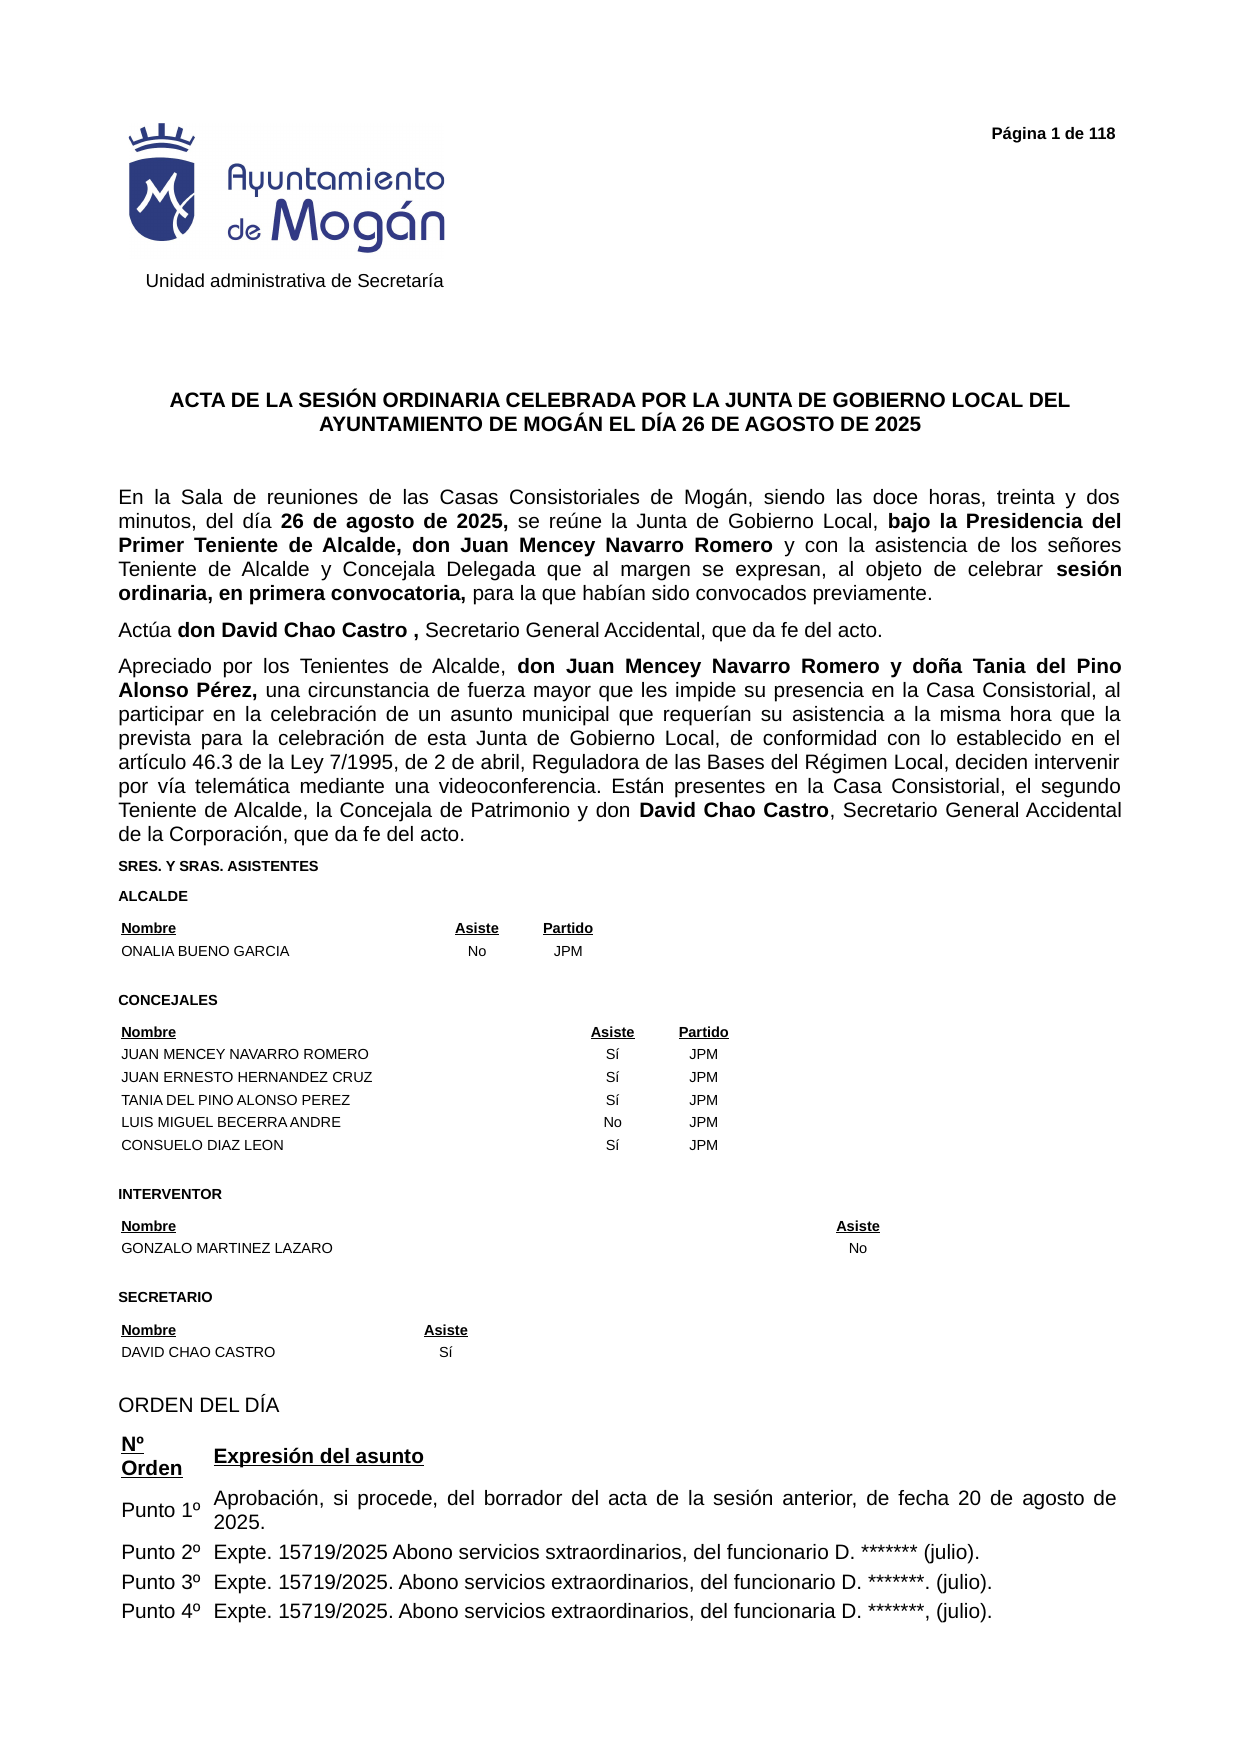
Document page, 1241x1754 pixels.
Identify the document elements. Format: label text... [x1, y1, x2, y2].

text En la Sala de reuniones de las Casas Consistoriales de Mogán, siendo las doce horas, treinta y dos minutos, del día 26 de agosto de 2025, se reúne la Junta de Gobierno Local, bajo la Presidencia del Primer Teniente de Alcalde, don Juan Mencey Navarro Romero y con la asistencia de los señores Teniente de Alcalde y Concejala Delegada que al margen se expresan, al objeto de celebrar sesión ordinaria, en primera convocatoria, para la que habían sido convocados previamente. [118, 485, 1122, 605]
table_cell Punto 3º [118, 1567, 210, 1596]
table_header Asiste [572, 1020, 653, 1043]
table_cell ONALIA BUENO GARCIA [118, 939, 437, 962]
table_cell [901, 1237, 988, 1260]
table_header Asiste [405, 1318, 486, 1341]
text CONCEJALES [118, 991, 1122, 1008]
table_cell Sí [572, 1134, 653, 1156]
table_cell JUAN MENCEY NAVARRO ROMERO [118, 1043, 572, 1066]
table_header Nombre [118, 1020, 572, 1043]
table_cell Sí [405, 1341, 486, 1363]
table_header Nº Orden [118, 1429, 210, 1483]
table_cell Aprobación, si procede, del borrador del acta de la sesión anterior, de fecha 20 de agosto de 2025. [210, 1483, 1122, 1537]
table_cell Punto 2º [118, 1537, 210, 1567]
table_cell Expte. 15719/2025 Abono servicios sxtraordinarios, del funcionario D. ******* (julio). [210, 1537, 1122, 1567]
table_cell JPM [653, 1088, 754, 1111]
table_header Nombre [118, 1318, 405, 1341]
table_header Partido [517, 917, 619, 939]
table_cell Punto 1º [118, 1483, 210, 1537]
text SECRETARIO [118, 1289, 1122, 1306]
table_cell JUAN ERNESTO HERNANDEZ CRUZ [118, 1066, 572, 1088]
text INTERVENTOR [118, 1185, 1122, 1202]
text Actúa don David Chao Castro , Secretario General Accidental, que da fe del acto. [118, 617, 1122, 641]
table_cell Punto 4º [118, 1596, 210, 1626]
table_cell [486, 1341, 588, 1363]
table_cell JPM [653, 1134, 754, 1156]
table_header Partido [901, 1215, 988, 1237]
table_cell Expte. 15719/2025. Abono servicios extraordinarios, del funcionaria D. *******, (julio). [210, 1596, 1122, 1626]
picture [128, 123, 445, 259]
text SRES. Y SRAS. ASISTENTES [118, 858, 1122, 875]
table_header Partido [486, 1318, 588, 1341]
table_cell No [814, 1237, 901, 1260]
table_header Asiste [437, 917, 517, 939]
table_cell JPM [517, 939, 619, 962]
table_cell JPM [653, 1066, 754, 1088]
table_cell Expte. 15719/2025. Abono servicios extraordinarios, del funcionario D. *******. (julio). [210, 1567, 1122, 1596]
table_cell Sí [572, 1088, 653, 1111]
text ALCALDE [118, 887, 1122, 904]
table_cell JPM [653, 1111, 754, 1133]
table_header Expresión del asunto [210, 1429, 1122, 1483]
text ACTA DE LA SESIÓN ORDINARIA CELEBRADA POR LA JUNTA DE GOBIERNO LOCAL DEL AYUNTAMIENTO DE MOGÁN EL DÍA 26 DE AGOSTO DE 2025 [118, 388, 1122, 436]
text Apreciado por los Tenientes de Alcalde, don Juan Mencey Navarro Romero y doña Tania del Pino Alonso Pérez, una circunstancia de fuerza mayor que les impide su presencia en la Casa Consistorial, al participar en la celebración de un asunto municipal que requerían su asistencia a la misma hora que la prevista para la celebración de esta Junta de Gobierno Local, de conformidad con lo establecido en el artículo 46.3 de la Ley 7/1995, de 2 de abril, Reguladora de las Bases del Régimen Local, deciden intervenir por vía telemática mediante una videoconferencia. Están presentes en la Casa Consistorial, el segundo Teniente de Alcalde, la Concejala de Patrimonio y don David Chao Castro, Secretario General Accidental de la Corporación, que da fe del acto. [118, 654, 1122, 846]
table_header Partido [653, 1020, 754, 1043]
table_header Nombre [118, 1215, 814, 1237]
table_cell Sí [572, 1066, 653, 1088]
table_header Nombre [118, 917, 437, 939]
table_cell LUIS MIGUEL BECERRA ANDRE [118, 1111, 572, 1133]
table_cell Sí [572, 1043, 653, 1066]
table_cell No [437, 939, 517, 962]
table_cell TANIA DEL PINO ALONSO PEREZ [118, 1088, 572, 1111]
table_cell DAVID CHAO CASTRO [118, 1341, 405, 1363]
table_cell CONSUELO DIAZ LEON [118, 1134, 572, 1156]
text ORDEN DEL DÍA [118, 1393, 1122, 1417]
table_cell GONZALO MARTINEZ LAZARO [118, 1237, 814, 1260]
table_header Asiste [814, 1215, 901, 1237]
table_cell No [572, 1111, 653, 1133]
table_cell JPM [653, 1043, 754, 1066]
